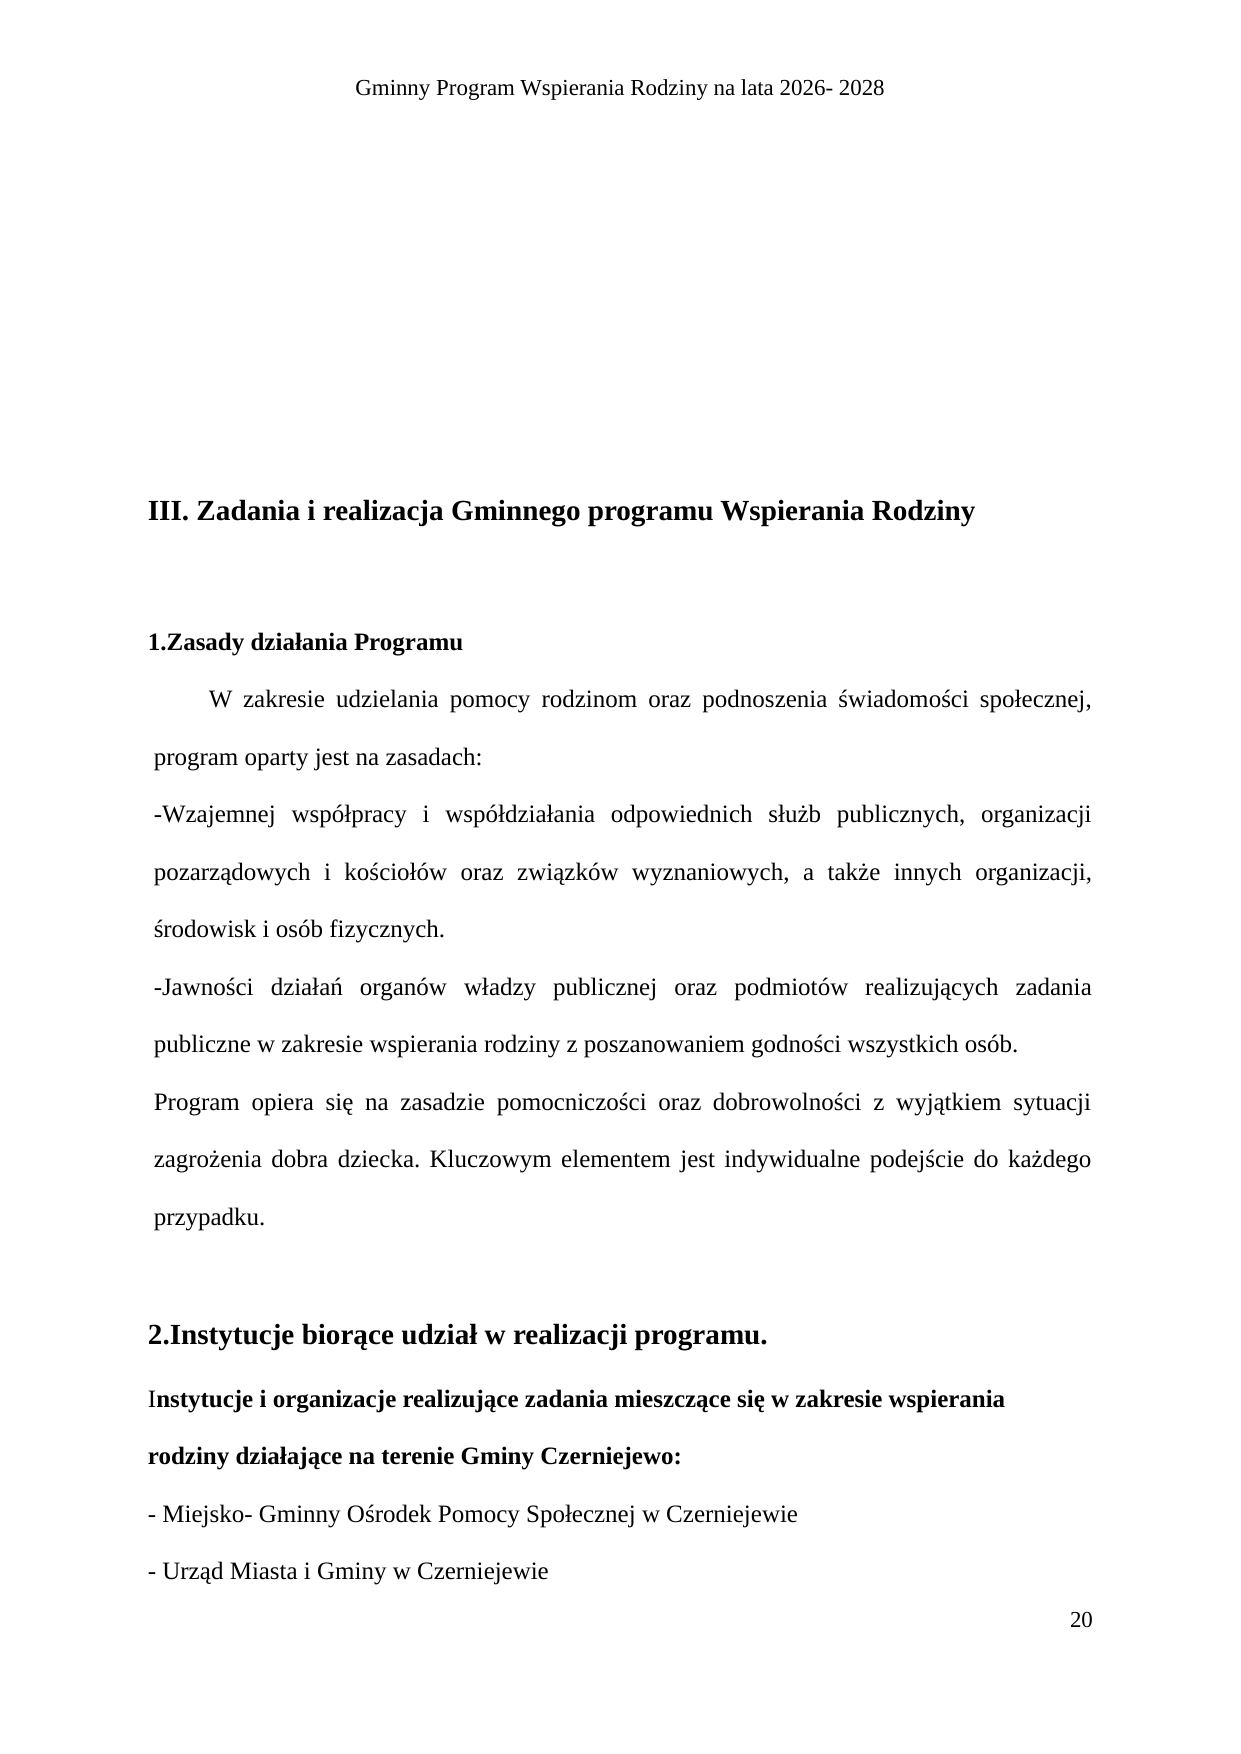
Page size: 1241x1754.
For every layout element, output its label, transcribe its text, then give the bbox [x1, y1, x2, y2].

text -Wzajemnej współpracy i współdziałania odpowiednich służb publicznych, organizacji pozarządowych i kościołów oraz związków wyznaniowych, a także innych organizacji, środowisk i osób fizycznych. [153, 799, 1093, 943]
text rodziny działające na terenie Gminy Czerniejewo: [148, 1441, 1093, 1470]
text Program opiera się na zasadzie pomocniczości oraz dobrowolności z wyjątkiem sytuacji zagrożenia dobra dziecka. Kluczowym elementem jest indywidualne podejście do każdego przypadku. [153, 1087, 1093, 1231]
text - Miejsko- Gminny Ośrodek Pomocy Społecznej w Czerniejewie [148, 1499, 1093, 1528]
text -Jawności działań organów władzy publicznej oraz podmiotów realizujących zadania publiczne w zakresie wspierania rodziny z poszanowaniem godności wszystkich osób. [153, 972, 1093, 1058]
text W zakresie udzielania pomocy rodzinom oraz podnoszenia świadomości społecznej, program oparty jest na zasadach: [153, 684, 1093, 771]
text 2.Instytucje biorące udział w realizacji programu. [148, 1317, 1093, 1350]
text Instytucje i organizacje realizujące zadania mieszczące się w zakresie wspierania [148, 1384, 1093, 1413]
text - Urząd Miasta i Gminy w Czerniejewie [148, 1556, 1093, 1585]
text III. Zadania i realizacja Gminnego programu Wspierania Rodziny [148, 493, 1093, 526]
text 1.Zasady działania Programu [148, 627, 1093, 656]
